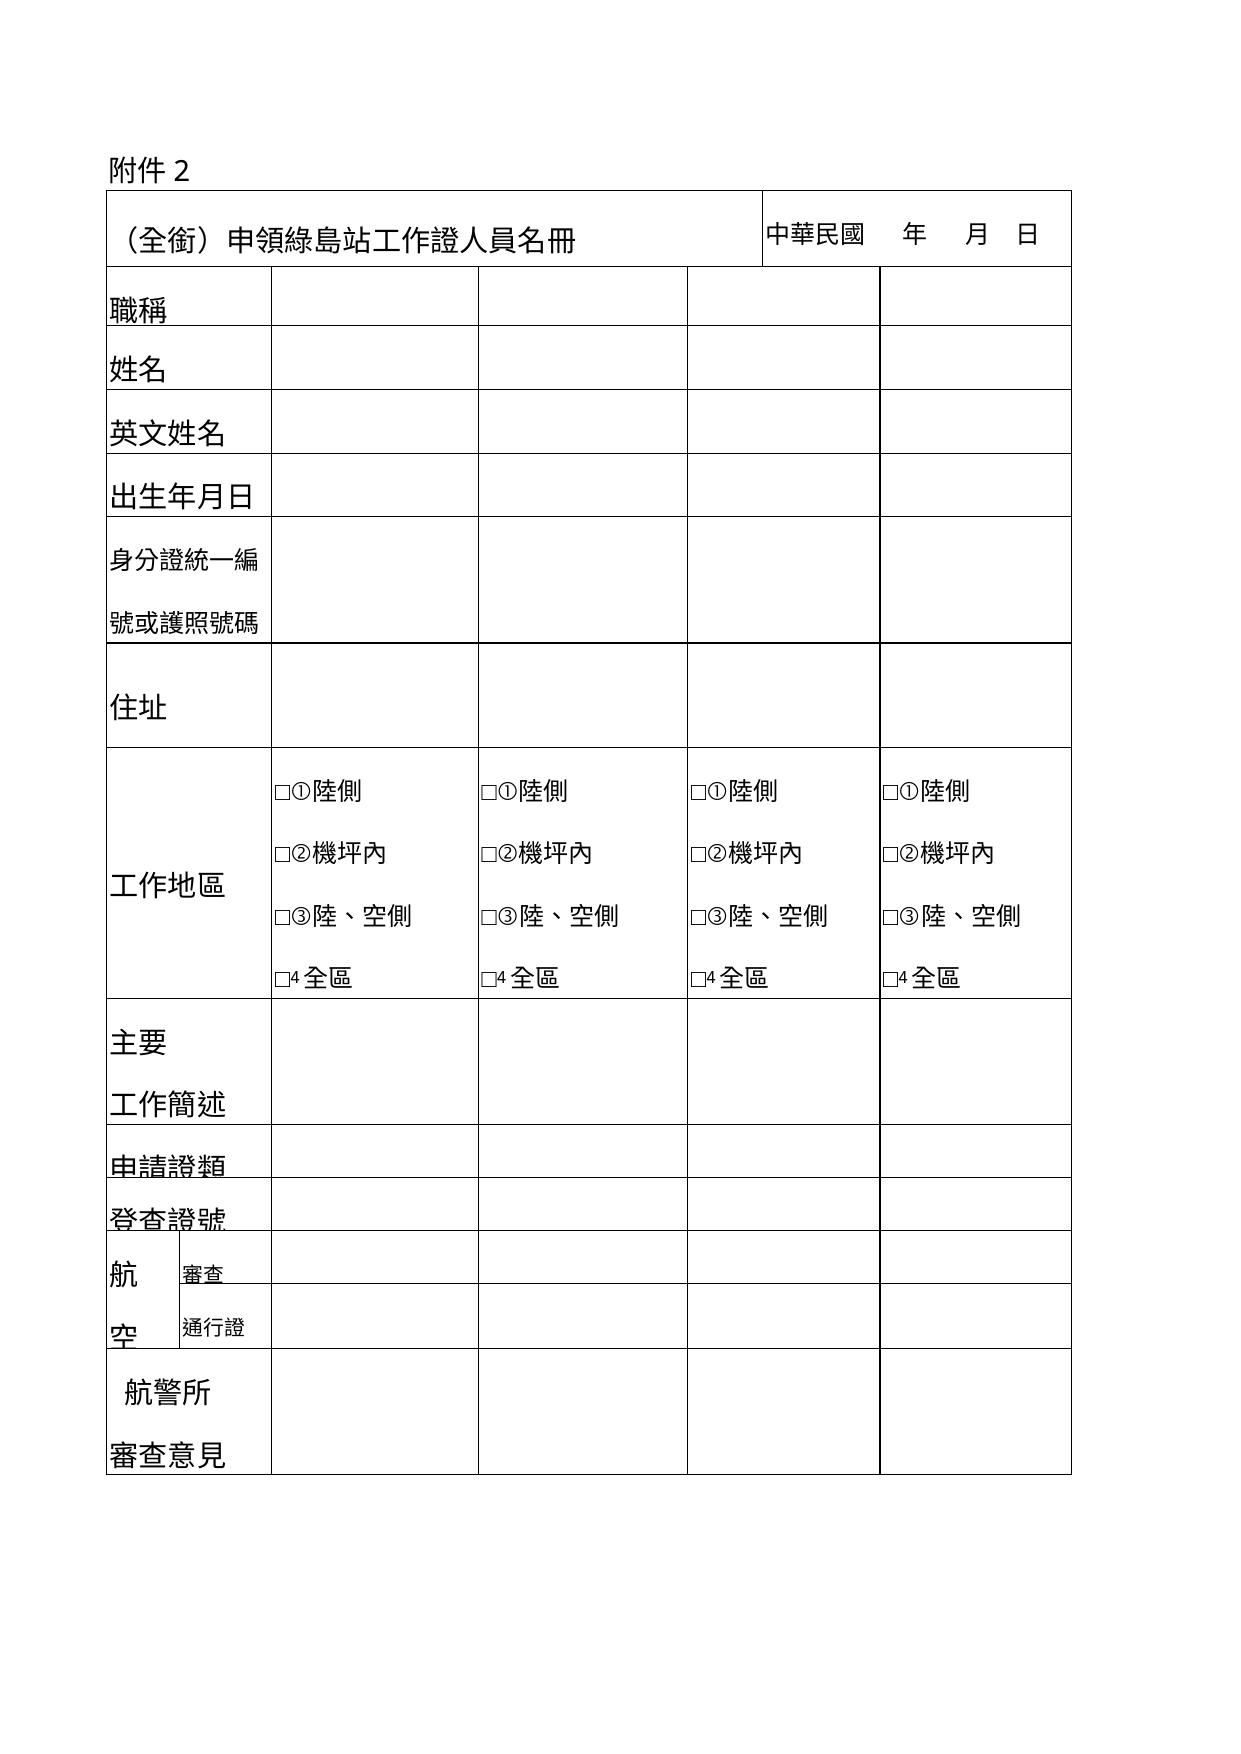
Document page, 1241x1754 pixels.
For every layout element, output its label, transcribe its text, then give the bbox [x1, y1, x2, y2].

table_cell 職稱 [107, 267, 271, 325]
table_cell 申請證類 [107, 1125, 271, 1177]
table_cell [688, 999, 879, 1124]
table_cell 身分證統一編號或護照號碼 [107, 517, 271, 642]
table_cell [479, 454, 687, 516]
table_cell [881, 454, 1071, 516]
table_cell [881, 1284, 1071, 1348]
table_cell [881, 390, 1071, 452]
table_cell [881, 326, 1071, 389]
table_cell [688, 1178, 879, 1230]
table_cell [479, 644, 687, 747]
table_cell [272, 644, 478, 747]
table_cell [881, 1125, 1071, 1177]
table_cell [272, 390, 478, 452]
table_cell [688, 644, 879, 747]
table_cell [479, 267, 687, 325]
table_cell [688, 517, 879, 642]
table_cell [479, 1178, 687, 1230]
table_cell [881, 267, 1071, 325]
table_cell □陸側 □機坪內 □陸、空側 □4全區 [479, 748, 687, 998]
table_cell [272, 1178, 478, 1230]
table_cell [272, 1284, 478, 1348]
table_cell [272, 999, 478, 1124]
table_cell [688, 1284, 879, 1348]
table_cell [479, 390, 687, 452]
table_cell 審查 意見 [180, 1231, 271, 1283]
table_header （全銜）申領綠島站工作證人員名冊 [107, 191, 762, 266]
table_cell 通行證 編號 [180, 1284, 271, 1348]
table_cell [272, 267, 478, 325]
table_cell [688, 1349, 879, 1474]
table_cell [881, 1231, 1071, 1283]
table_cell [881, 1349, 1071, 1474]
table_cell [479, 517, 687, 642]
table_cell [272, 454, 478, 516]
table_cell [688, 267, 879, 325]
table_cell [881, 644, 1071, 747]
table_cell [688, 390, 879, 452]
table_cell □陸側 □機坪內 □陸、空側 □4全區 [881, 748, 1071, 998]
table_cell 住址 [107, 644, 271, 747]
table_cell [881, 517, 1071, 642]
table_cell [688, 1125, 879, 1177]
table_cell [479, 999, 687, 1124]
table_cell [688, 326, 879, 389]
table_cell 航警所 審查意見 [107, 1349, 271, 1474]
table_cell [272, 326, 478, 389]
text 附件2 [50, 127, 1134, 189]
table_cell [688, 1231, 879, 1283]
table_cell [272, 1349, 478, 1474]
table_cell [479, 1349, 687, 1474]
table_cell [688, 454, 879, 516]
table_cell 登查證號 [107, 1178, 271, 1230]
table_cell 航 空 站 [107, 1231, 179, 1348]
table_cell 英文姓名 [107, 390, 271, 452]
table_cell 主要 工作簡述 [107, 999, 271, 1124]
table_cell [479, 1231, 687, 1283]
table_cell 姓名 [107, 326, 271, 389]
table_header 中華民國 年 月 日 主管簽章 [763, 191, 1071, 266]
table_cell [881, 1178, 1071, 1230]
table_cell [479, 1284, 687, 1348]
table_cell [272, 1125, 478, 1177]
table_cell [272, 517, 478, 642]
table_cell [479, 326, 687, 389]
table_cell □陸側 □機坪內 □陸、空側 □4全區 [272, 748, 478, 998]
table_cell [881, 999, 1071, 1124]
table_cell [272, 1231, 478, 1283]
table_cell 工作地區 [107, 748, 271, 998]
table_cell 出生年月日 [107, 454, 271, 516]
table_cell □陸側 □機坪內 □陸、空側 □4全區 [688, 748, 879, 998]
table_cell [479, 1125, 687, 1177]
